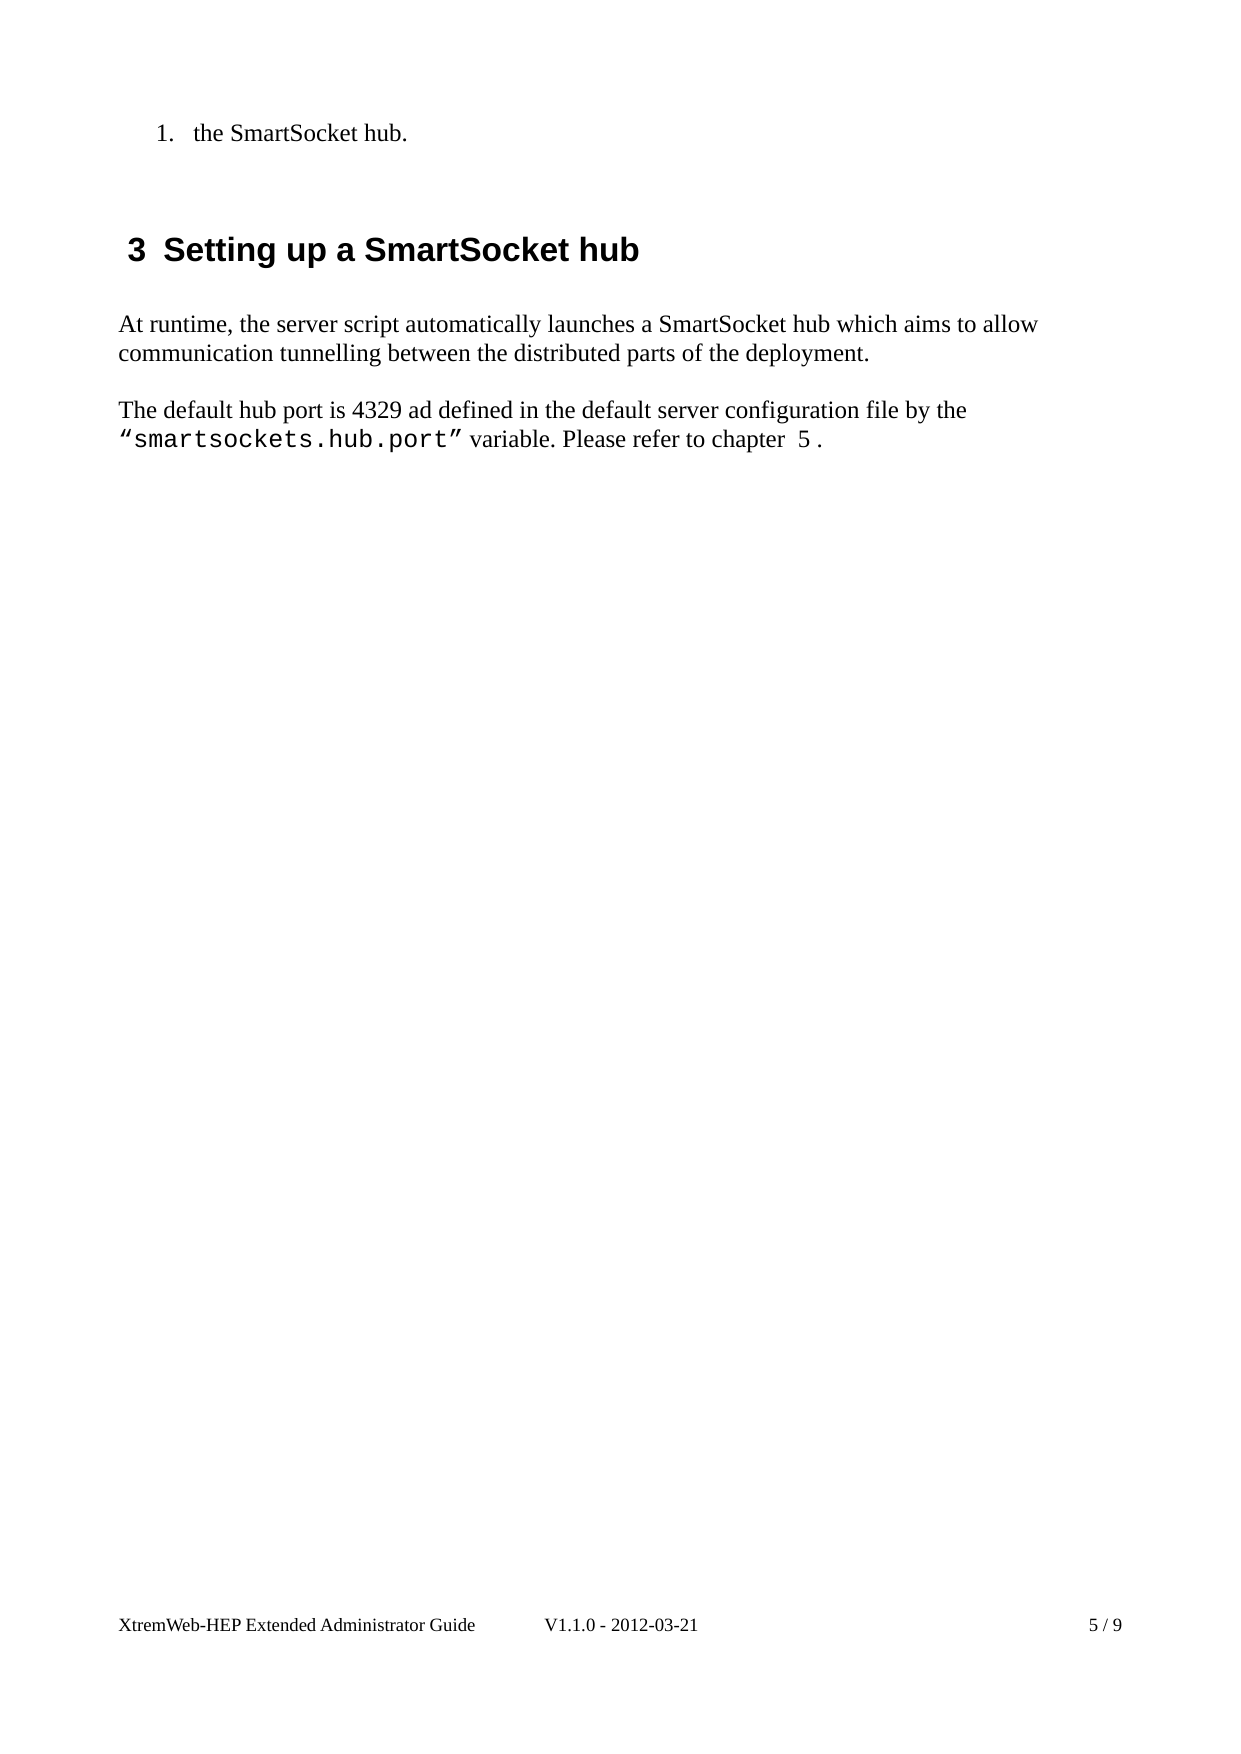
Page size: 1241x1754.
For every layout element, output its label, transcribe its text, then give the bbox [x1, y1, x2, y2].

text At runtime, the server script automatically launches a SmartSocket hub which aims to allow communication tunnelling between the distributed parts of the deployment. [118, 309, 1122, 367]
subtitle Setting up a SmartSocket hub [118, 229, 1122, 268]
list the SmartSocket hub. [156, 118, 1122, 147]
text The default hub port is 4329 ad defined in the default server configuration file by the “smartsockets.hub.port” variable. Please refer to chapter 5 . [118, 396, 1122, 455]
